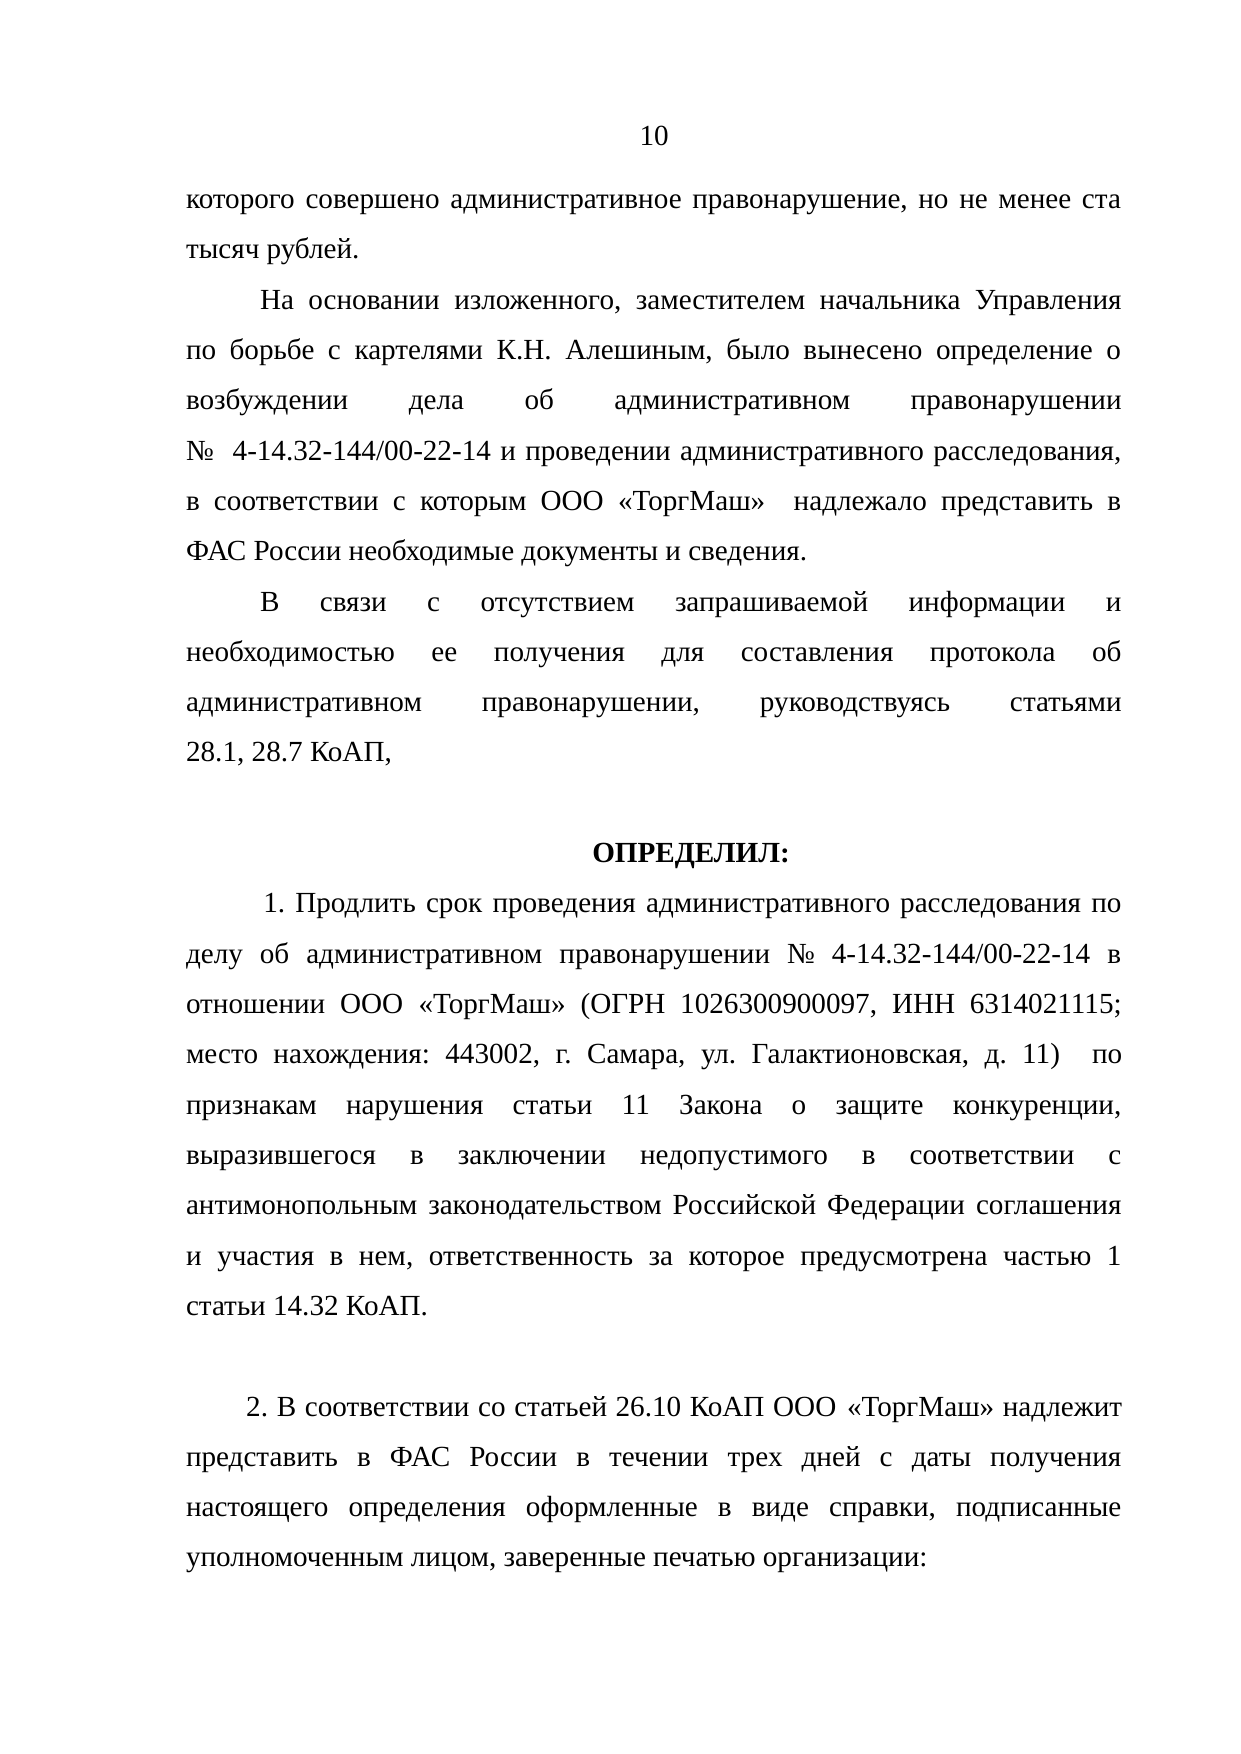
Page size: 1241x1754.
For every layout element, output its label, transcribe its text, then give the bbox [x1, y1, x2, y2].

text которого совершено административное правонарушение, но не менее ста тысяч рублей. [186, 181, 1122, 265]
text В связи с отсутствием запрашиваемой информации и необходимостью ее получения для составления протокола об административном правонарушении, руководствуясь статьями 28.1, 28.7 КоАП, [186, 584, 1122, 768]
text 1. Продлить срок проведения административного расследования по делу об административном правонарушении № 4-14.32-144/00-22-14 в отношении ООО «ТоргМаш» (ОГРН 1026300900097, ИНН 6314021115; место нахождения: 443002, г. Самара, ул. Галактионовская, д. 11) по признакам нарушения статьи 11 Закона о защите конкуренции, выразившегося в заключении недопустимого в соответствии с антимонопольным законодательством Российской Федерации соглашения и участия в нем, ответственность за которое предусмотрена частью 1 статьи 14.32 КоАП. [186, 886, 1122, 1322]
text На основании изложенного, заместителем начальника Управления по борьбе с картелями К.Н. Алешиным, было вынесено определение о возбуждении дела об административном правонарушении № 4-14.32-144/00-22-14 и проведении административного расследования, в соответствии с которым ООО «ТоргМаш» надлежало представить в ФАС России необходимые документы и сведения. [186, 282, 1122, 567]
list 2. В соответствии со статьей 26.10 КоАП ООО «ТоргМаш» надлежит представить в ФАС России в течении трех дней с даты получения настоящего определения оформленные в виде справки, подписанные уполномоченным лицом, заверенные печатью организации: [186, 1389, 1122, 1573]
text ОПРЕДЕЛИЛ: [186, 835, 1122, 869]
